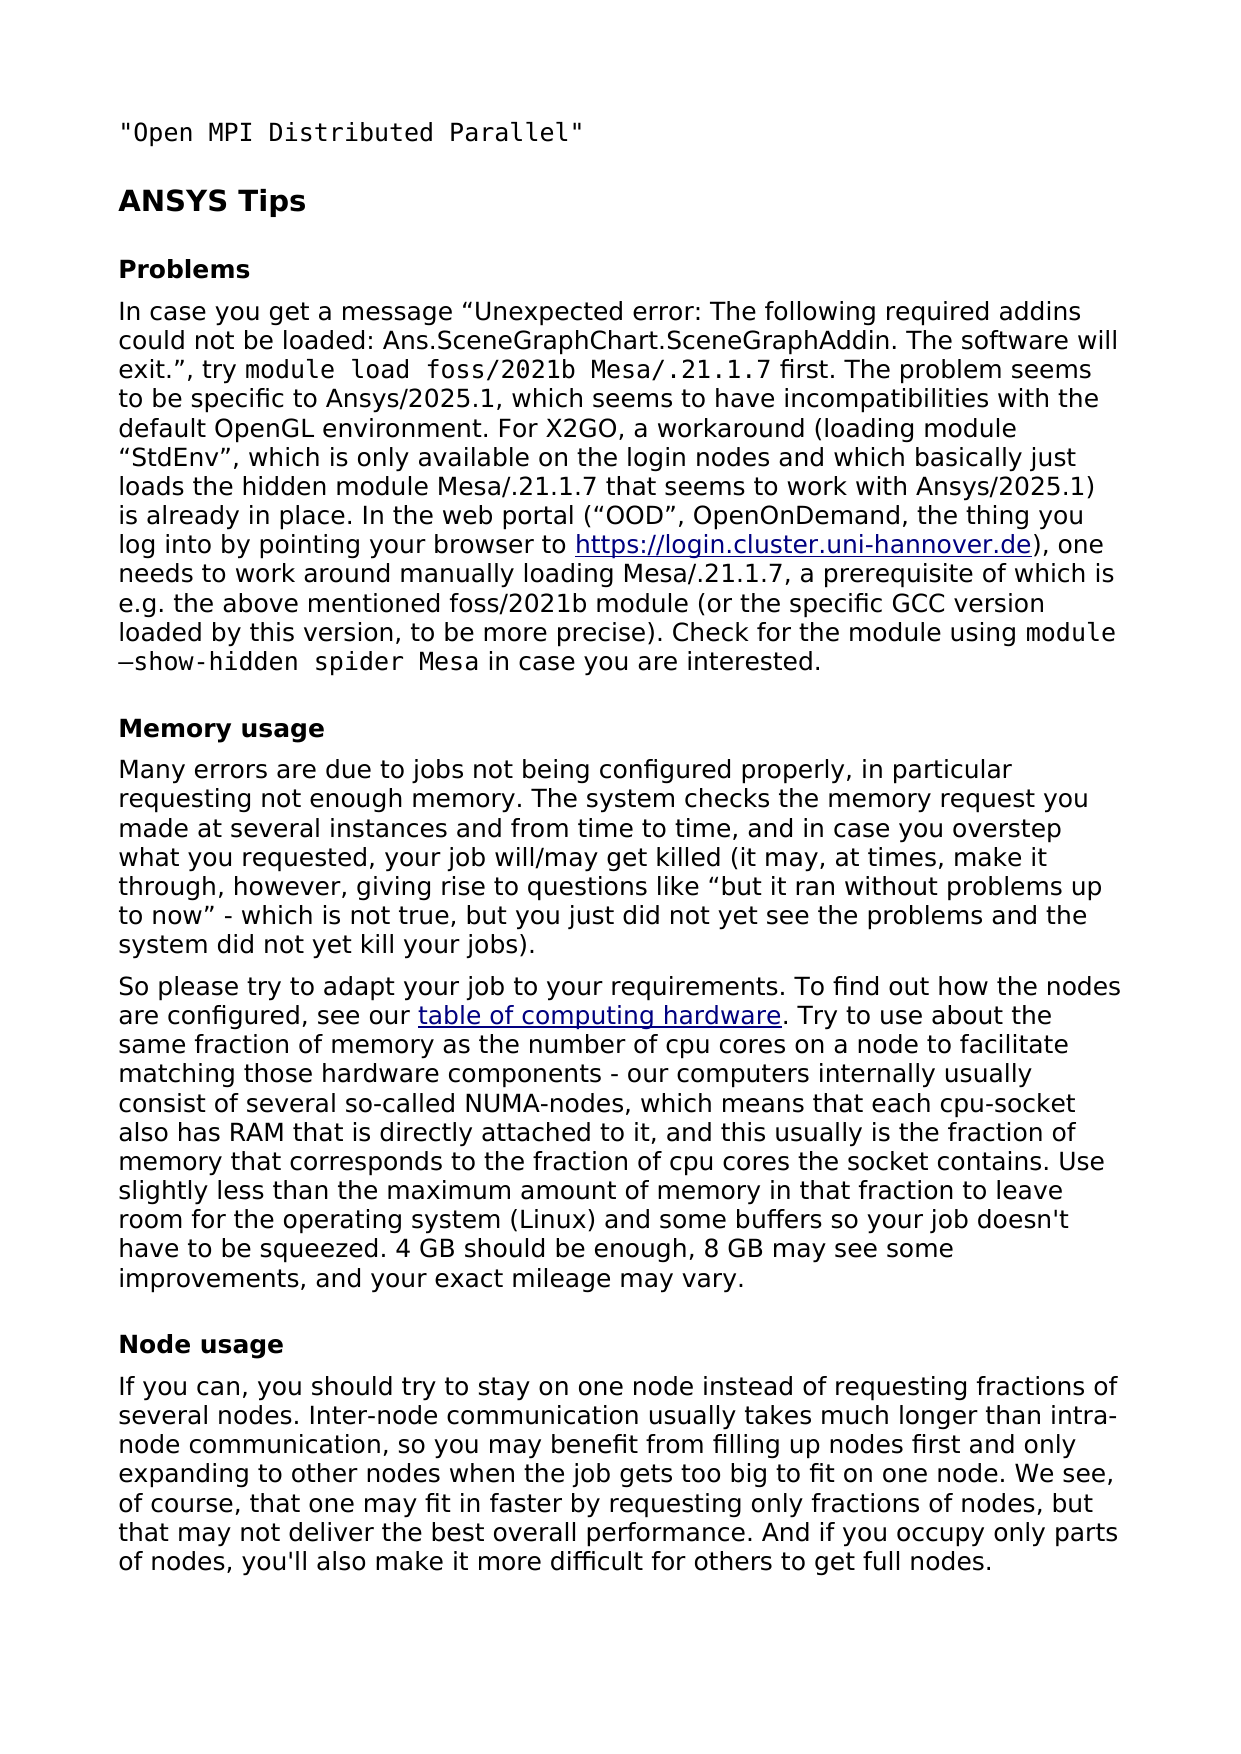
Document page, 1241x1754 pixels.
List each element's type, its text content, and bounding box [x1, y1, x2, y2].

subtitle Node usage [118, 1331, 1122, 1360]
subtitle ANSYS Tips [118, 184, 1122, 218]
subtitle Memory usage [118, 714, 1122, 743]
text In case you get a message “Unexpected error: The following required addins could not be loaded: Ans.SceneGraphChart.SceneGraphAddin. The software will exit.”, try module load foss/2021b Mesa/.21.1.7 first. The problem seems to be specific to Ansys/2025.1, which seems to have incompatibilities with the default OpenGL environment. For X2GO, a workaround (loading module “StdEnv”, which is only available on the login nodes and which basically just loads the hidden module Mesa/.21.1.7 that seems to work with Ansys/2025.1) is already in place. In the web portal (“OOD”, OpenOnDemand, the thing you log into by pointing your browser to https://login.cluster.uni-hannover.de), one needs to work around manually loading Mesa/.21.1.7, a prerequisite of which is e.g. the above mentioned foss/2021b module (or the specific GCC version loaded by this version, to be more precise). Check for the module using module –show-hidden spider Mesa in case you are interested. [118, 297, 1122, 676]
subtitle Problems [118, 256, 1122, 285]
text Many errors are due to jobs not being configured properly, in particular requesting not enough memory. The system checks the memory request you made at several instances and from time to time, and in case you overstep what you requested, your job will/may get killed (it may, at times, make it through, however, giving rise to questions like “but it ran without problems up to now” - which is not true, but you just did not yet see the problems and the system did not yet kill your jobs). [118, 756, 1122, 960]
text "Open MPI Distributed Parallel" [118, 118, 1122, 147]
text So please try to adapt your job to your requirements. To find out how the nodes are configured, see our table of computing hardware. Try to use about the same fraction of memory as the number of cpu cores on a node to facilitate matching those hardware components - our computers internally usually consist of several so-called NUMA-nodes, which means that each cpu-socket also has RAM that is directly attached to it, and this usually is the fraction of memory that corresponds to the fraction of cpu cores the socket contains. Use slightly less than the maximum amount of memory in that fraction to leave room for the operating system (Linux) and some buffers so your job doesn't have to be squeezed. 4 GB should be enough, 8 GB may see some improvements, and your exact mileage may vary. [118, 972, 1122, 1293]
text If you can, you should try to stay on one node instead of requesting fractions of several nodes. Inter-node communication usually takes much longer than intra-node communication, so you may benefit from filling up nodes first and only expanding to other nodes when the job gets too big to fit on one node. We see, of course, that one may fit in faster by requesting only fractions of nodes, but that may not deliver the best overall performance. And if you occupy only parts of nodes, you'll also make it more difficult for others to get full nodes. [118, 1372, 1122, 1576]
